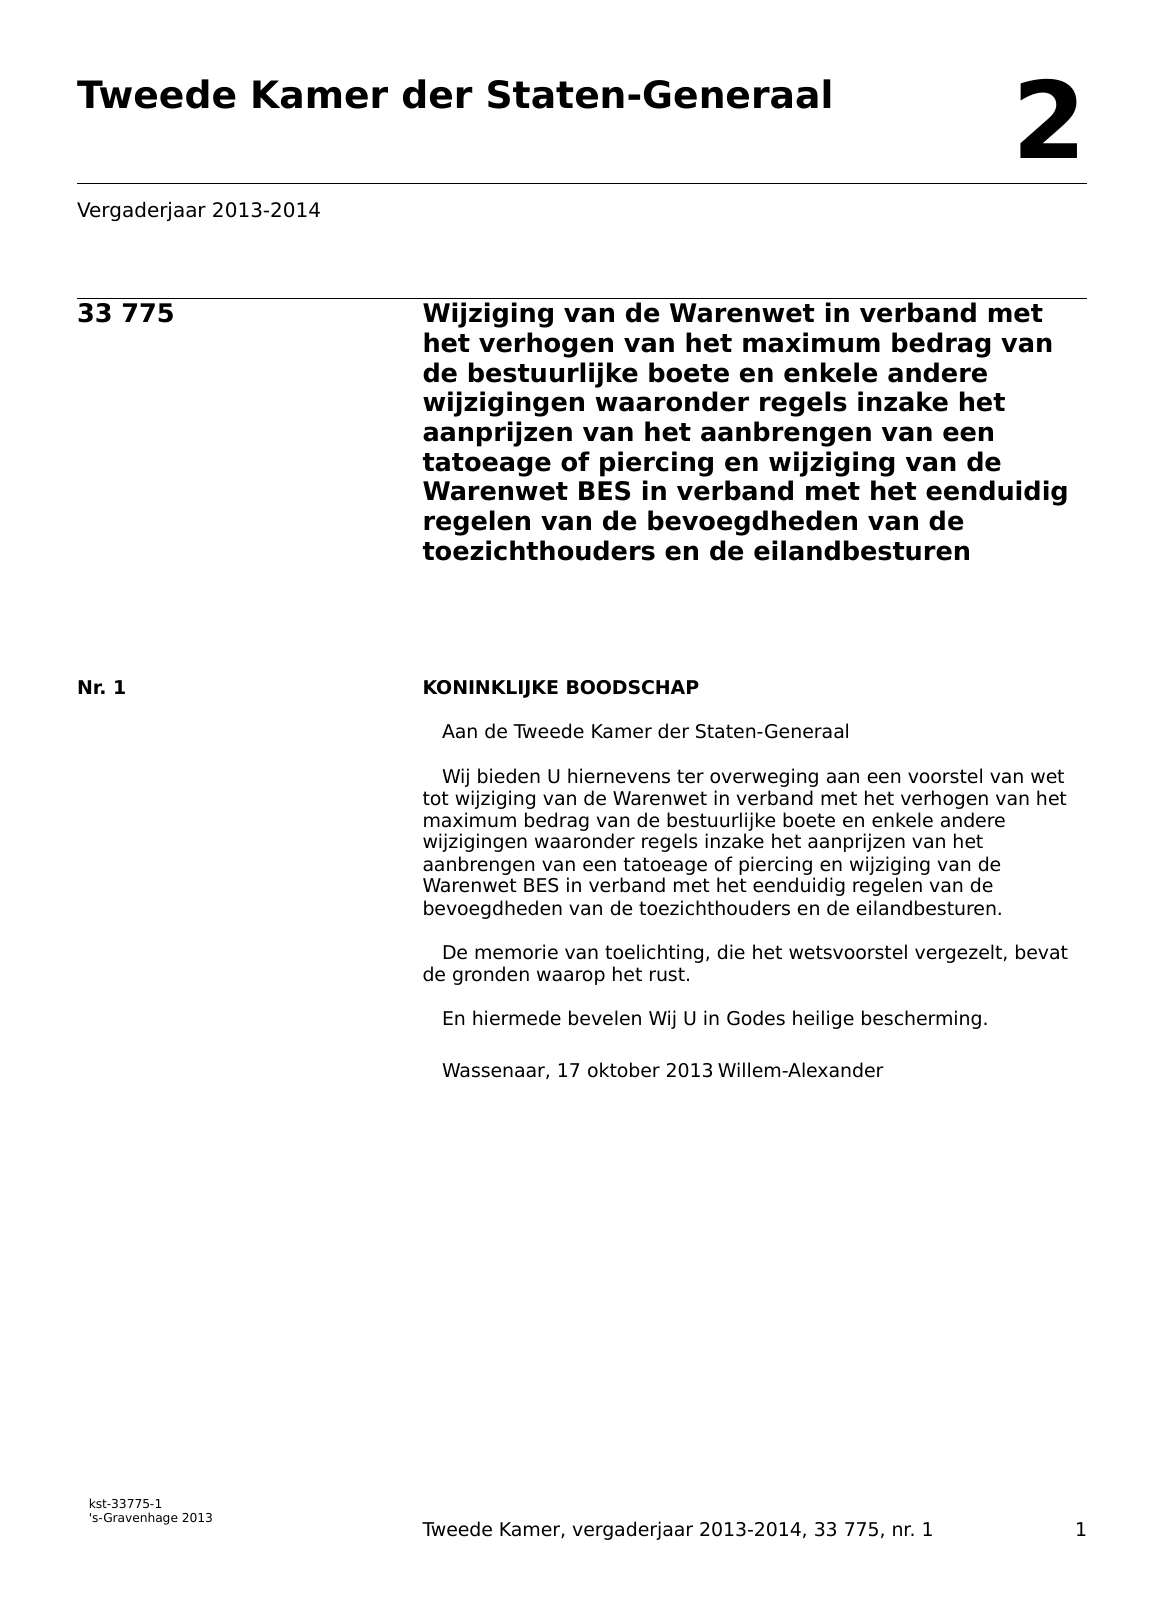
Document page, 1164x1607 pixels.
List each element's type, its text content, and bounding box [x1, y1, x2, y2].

table_cell Vergaderjaar 2013-2014 [77, 184, 1087, 298]
text Wij bieden U hiernevens ter overweging aan een voorstel van wet tot wijziging van de Warenwet in verband met het verhogen van het maximum bedrag van de bestuurlijke boete en enkele andere wijzigingen waaronder regels inzake het aanprijzen van het aanbrengen van een tatoeage of piercing en wijziging van de Warenwet BES in verband met het eenduidig regelen van de bevoegdheden van de toezichthouders en de eilandbesturen. [422, 766, 1087, 919]
subtitle 33 775 Wijziging van de Warenwet in verband met het verhogen van het maximum bedrag van de bestuurlijke boete en enkele andere wijzigingen waaronder regels inzake het aanprijzen van het aanbrengen van een tatoeage of piercing en wijziging van de Warenwet BES in verband met het eenduidig regelen van de bevoegdheden van de toezichthouders en de eilandbesturen [77, 299, 1087, 566]
text kst-33775-1 [88, 1497, 323, 1511]
text De memorie van toelichting, die het wetsvoorstel vergezelt, bevat de gronden waarop het rust. [422, 942, 1087, 986]
text Wassenaar, 17 oktober 2013 Willem-Alexander [422, 1060, 1087, 1082]
text Aan de Tweede Kamer der Staten-Generaal [422, 721, 1087, 743]
table_header 2 [886, 59, 1087, 183]
text 's-Gravenhage 2013 [88, 1511, 323, 1525]
subtitle Nr. 1 KONINKLIJKE BOODSCHAP [77, 677, 1087, 699]
table_header Tweede Kamer der Staten-Generaal [77, 59, 886, 183]
text En hiermede bevelen Wij U in Godes heilige bescherming. [422, 1008, 1087, 1030]
